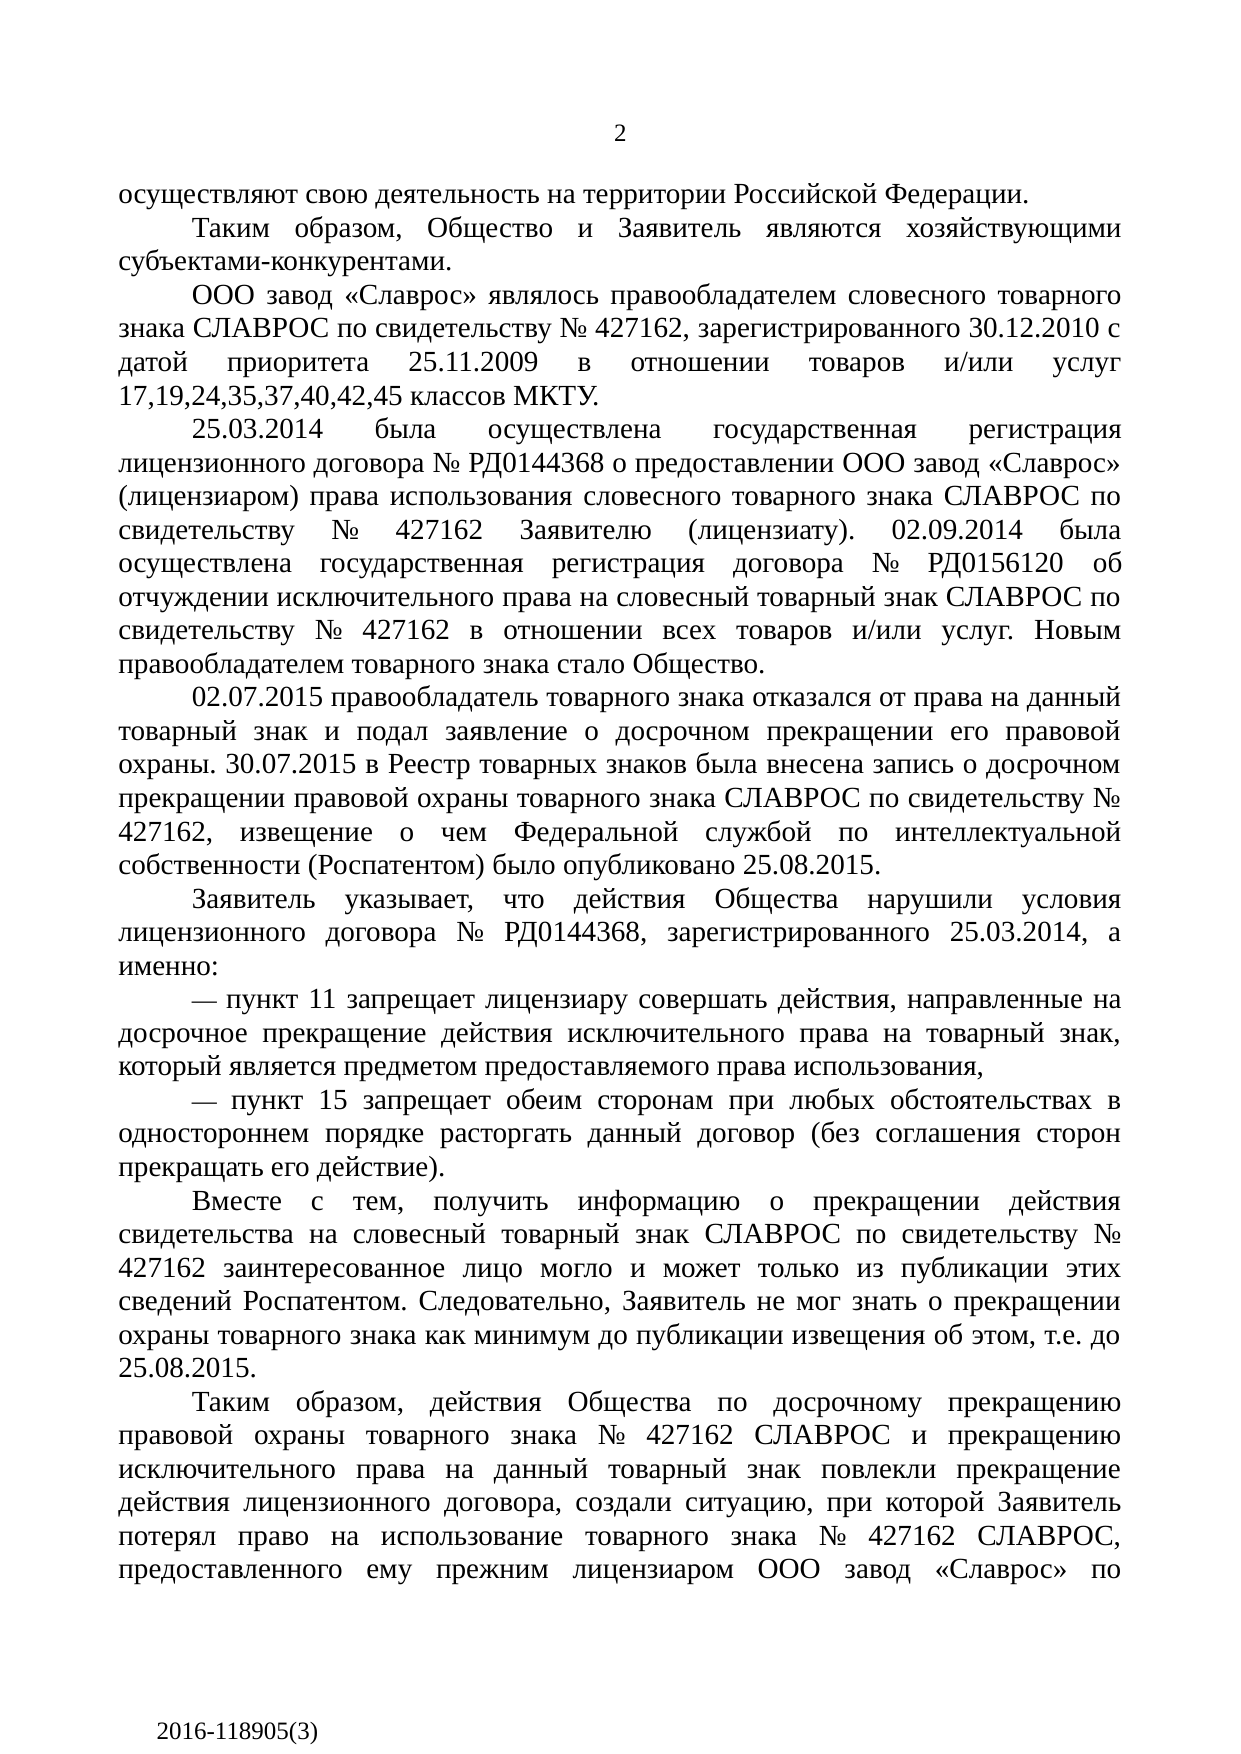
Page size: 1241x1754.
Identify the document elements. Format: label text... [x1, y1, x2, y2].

text осуществляют свою деятельность на территории Российской Федерации. [118, 176, 1122, 210]
text Таким образом, действия Общества по досрочному прекращению правовой охраны товарного знака № 427162 СЛАВРОС и прекращению исключительного права на данный товарный знак повлекли прекращение действия лицензионного договора, создали ситуацию, при которой Заявитель потерял право на использование товарного знака № 427162 СЛАВРОС, предоставленного ему прежним лицензиаром ООО завод «Славрос» по [118, 1384, 1122, 1585]
text — пункт 15 запрещает обеим сторонам при любых обстоятельствах в одностороннем порядке расторгать данный договор (без соглашения сторон прекращать его действие). [118, 1082, 1122, 1183]
text Вместе с тем, получить информацию о прекращении действия свидетельства на словесный товарный знак СЛАВРОС по свидетельству № 427162 заинтересованное лицо могло и может только из публикации этих сведений Роспатентом. Следовательно, Заявитель не мог знать о прекращении охраны товарного знака как минимум до публикации извещения об этом, т.е. до 25.08.2015. [118, 1183, 1122, 1384]
text — пункт 11 запрещает лицензиару совершать действия, направленные на досрочное прекращение действия исключительного права на товарный знак, который является предметом предоставляемого права использования, [118, 981, 1122, 1082]
text 25.03.2014 была осуществлена государственная регистрация лицензионного договора № РД0144368 о предоставлении ООО завод «Славрос» (лицензиаром) права использования словесного товарного знака СЛАВРОС по свидетельству № 427162 Заявителю (лицензиату). 02.09.2014 была осуществлена государственная регистрация договора № РД0156120 об отчуждении исключительного права на словесный товарный знак СЛАВРОС по свидетельству № 427162 в отношении всех товаров и/или услуг. Новым правообладателем товарного знака стало Общество. [118, 411, 1122, 679]
text 02.07.2015 правообладатель товарного знака отказался от права на данный товарный знак и подал заявление о досрочном прекращении его правовой охраны. 30.07.2015 в Реестр товарных знаков была внесена запись о досрочном прекращении правовой охраны товарного знака СЛАВРОС по свидетельству № 427162, извещение о чем Федеральной службой по интеллектуальной собственности (Роспатентом) было опубликовано 25.08.2015. [118, 679, 1122, 881]
text Таким образом, Общество и Заявитель являются хозяйствующими субъектами-конкурентами. [118, 210, 1122, 277]
text ООО завод «Славрос» являлось правообладателем словесного товарного знака СЛАВРОС по свидетельству № 427162, зарегистрированного 30.12.2010 с датой приоритета 25.11.2009 в отношении товаров и/или услуг 17,19,24,35,37,40,42,45 классов МКТУ. [118, 277, 1122, 411]
text Заявитель указывает, что действия Общества нарушили условия лицензионного договора № РД0144368, зарегистрированного 25.03.2014, а именно: [118, 881, 1122, 981]
